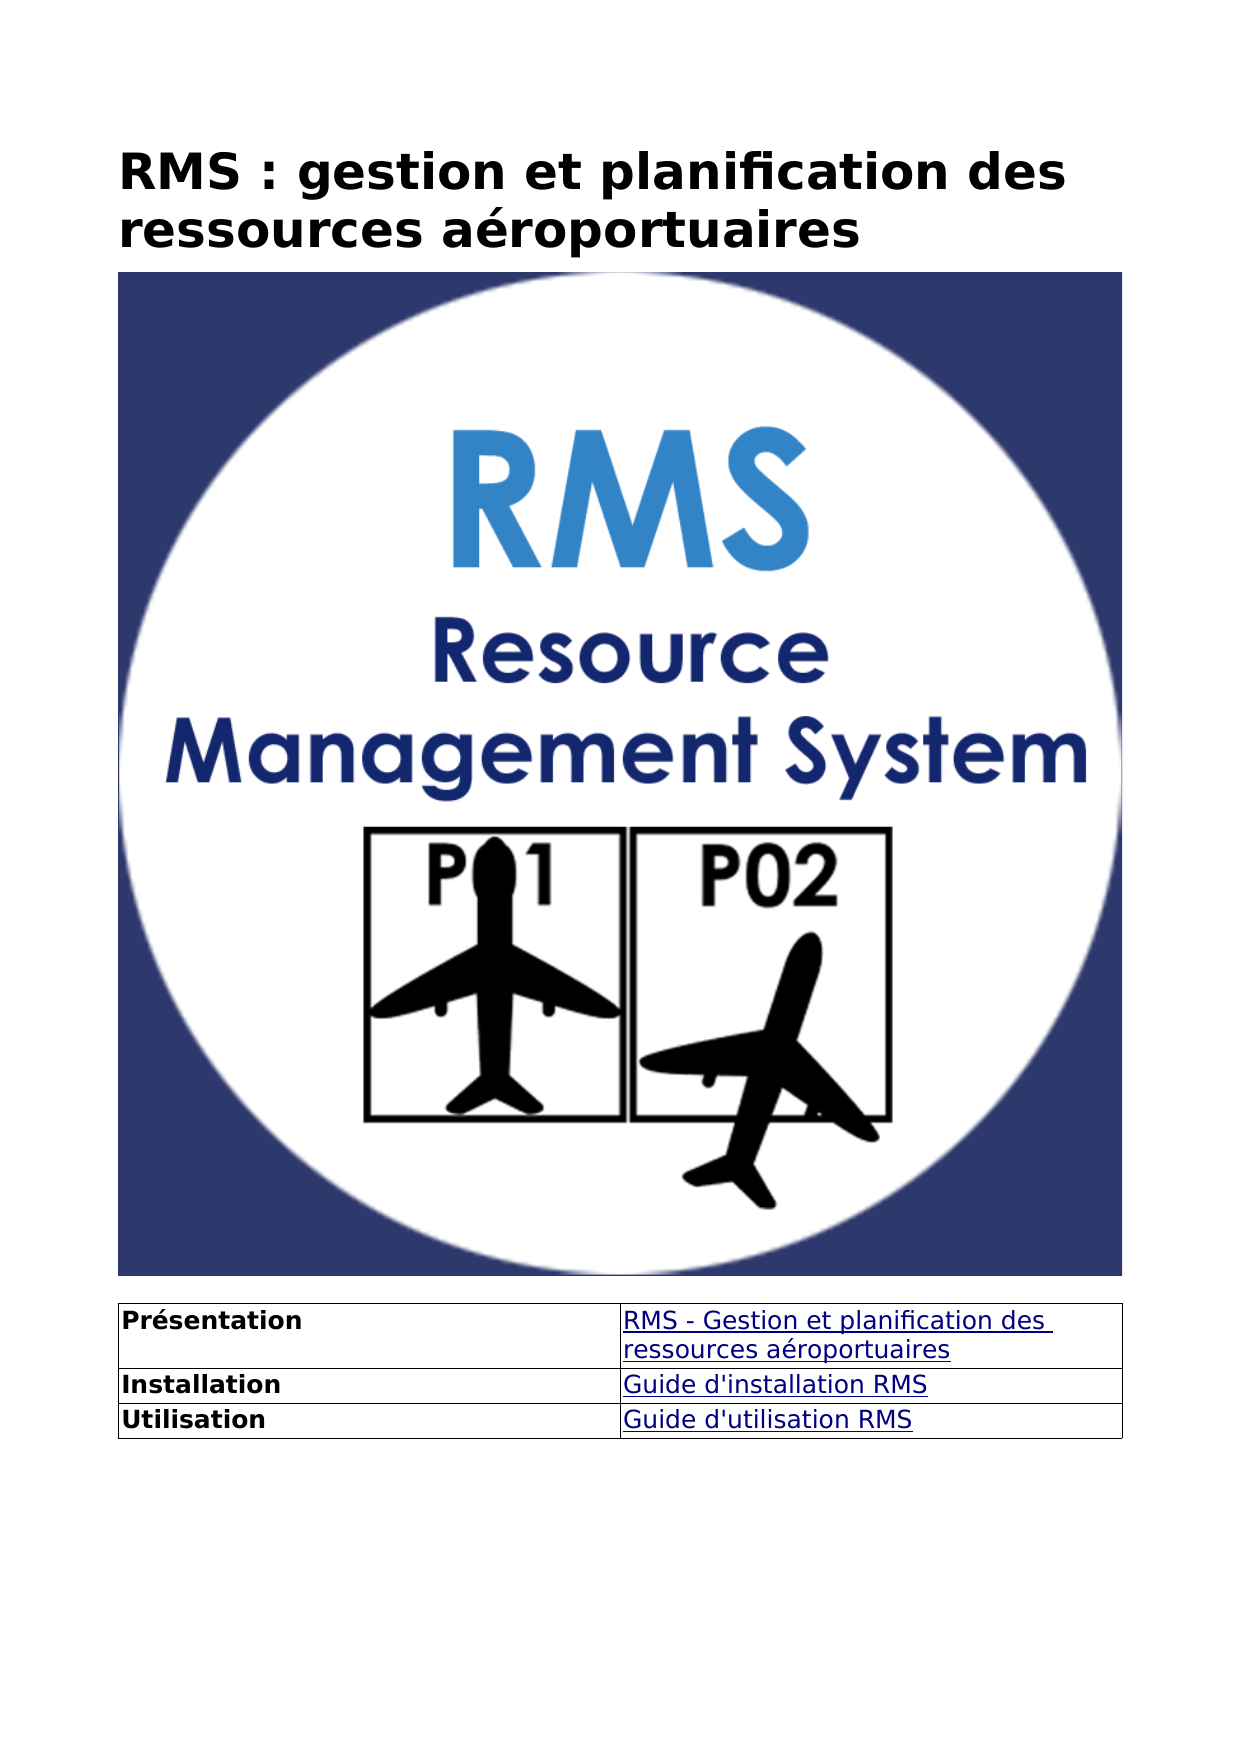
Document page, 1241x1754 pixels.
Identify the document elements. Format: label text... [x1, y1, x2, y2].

table_cell Guide d'utilisation RMS [621, 1404, 1122, 1438]
picture [118, 272, 1123, 1276]
table_cell Utilisation [119, 1404, 620, 1438]
subtitle RMS : gestion et planification des ressources aéroportuaires [118, 143, 1122, 259]
table_header RMS - Gestion et planification des ressources aéroportuaires [621, 1304, 1122, 1368]
table_header Présentation [119, 1304, 620, 1368]
table_cell Installation [119, 1369, 620, 1403]
table_cell Guide d'installation RMS [621, 1369, 1122, 1403]
